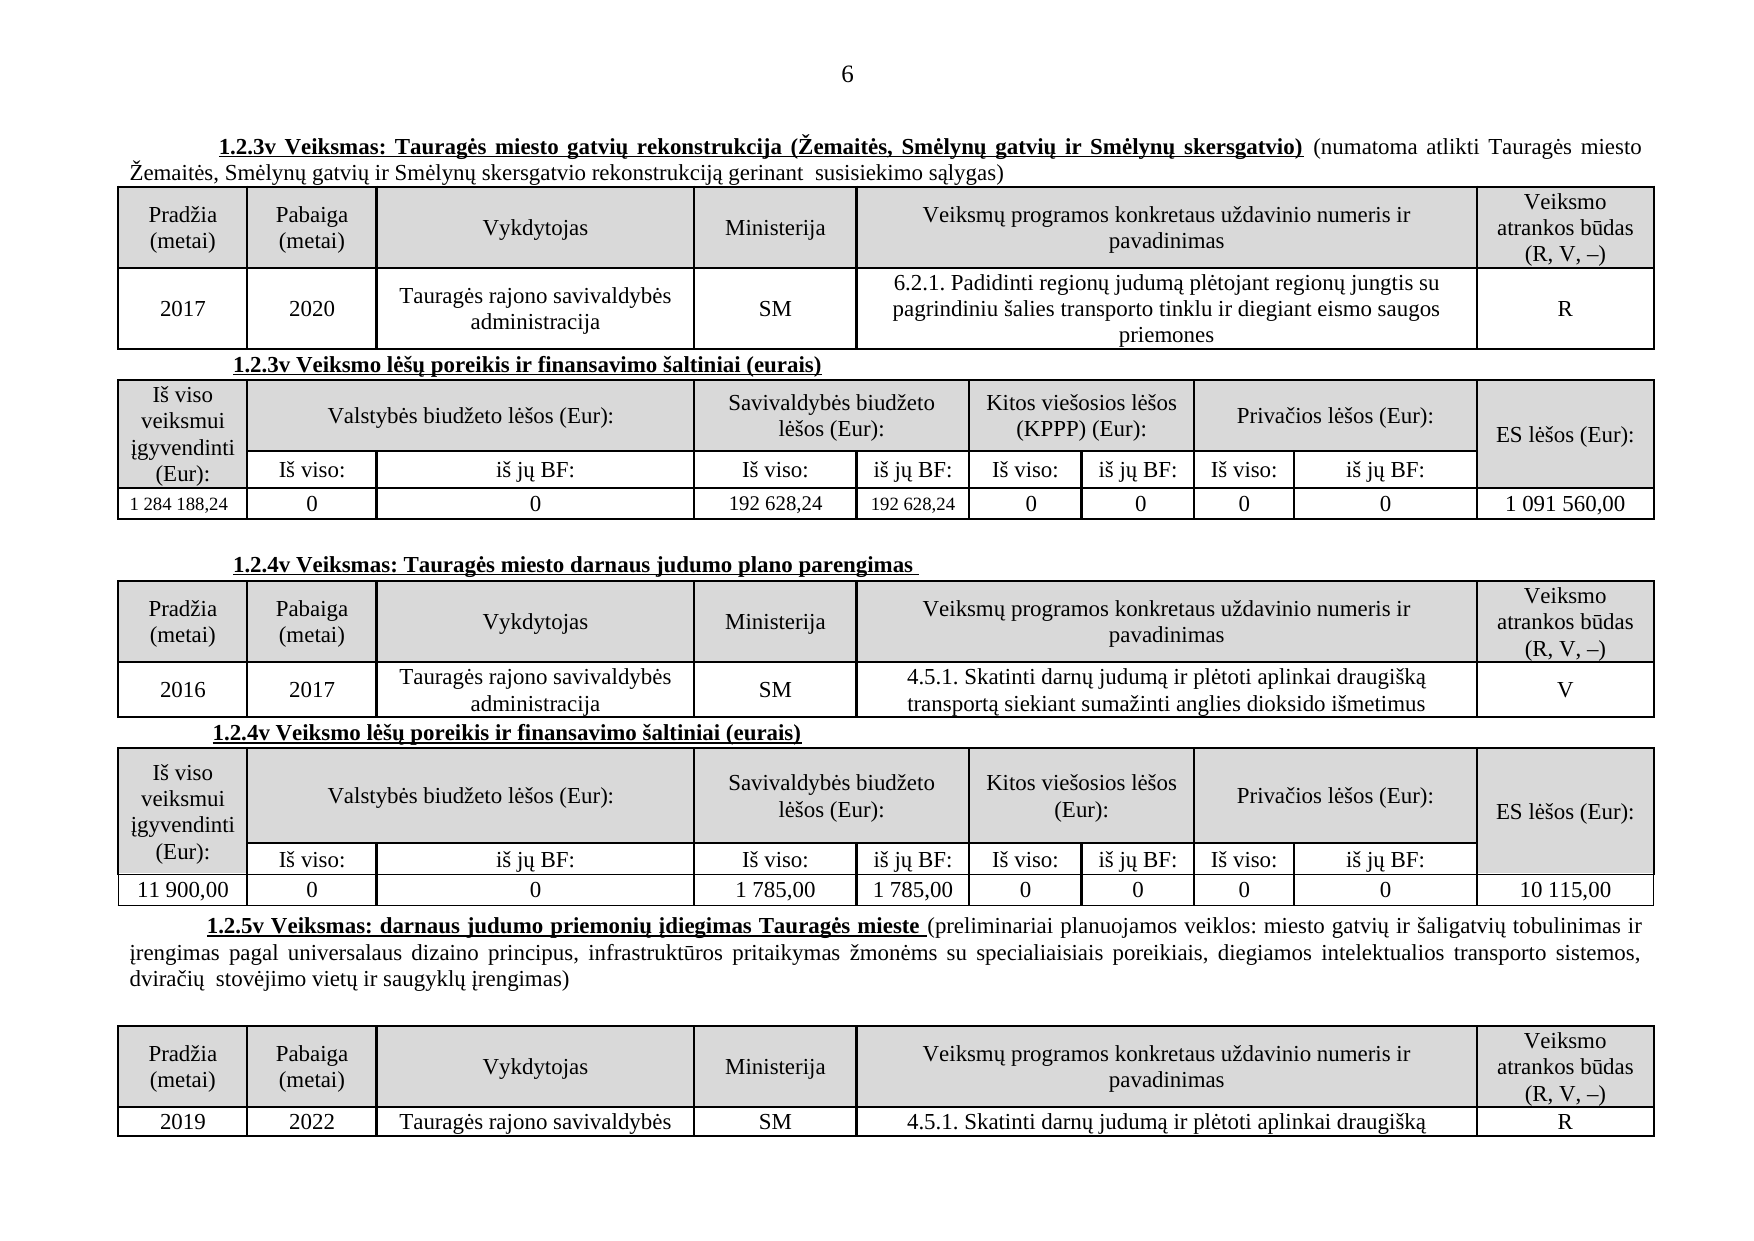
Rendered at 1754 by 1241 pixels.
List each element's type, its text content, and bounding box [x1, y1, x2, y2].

table_cell 0 [970, 489, 1080, 518]
table_cell Pabaiga (metai) [248, 1027, 375, 1106]
table_cell Privačios lėšos (Eur): [1195, 749, 1476, 842]
table_cell Iš viso veiksmui įgyvendinti (Eur): [119, 381, 246, 487]
table_cell Kitos viešosios lėšos (KPPP) (Eur): [970, 381, 1193, 450]
table_cell 2016 [119, 663, 246, 716]
table_cell 1 785,00 [858, 875, 968, 905]
table_cell 0 [248, 875, 375, 905]
table_cell Pradžia (metai) [119, 582, 246, 661]
table_cell ES lėšos (Eur): [1478, 749, 1653, 873]
table_cell iš jų BF: [378, 844, 693, 873]
table_cell Ministerija [695, 188, 855, 267]
table_cell 10 115,00 [1478, 875, 1653, 905]
table_cell 1.2.4v Veiksmo lėšų poreikis ir finansavimo šaltiniai (eurais) [118, 718, 1654, 747]
table_header 1.2.4v Veiksmas: Tauragės miesto darnaus judumo plano parengimas [118, 549, 1654, 580]
table_cell 192 628,24 [695, 489, 855, 518]
table_cell 1 284 188,24 [119, 489, 246, 518]
table_cell Ministerija [695, 1027, 855, 1106]
table_cell 1.2.5v Veiksmas: darnaus judumo priemonių įdiegimas Tauragės mieste (preliminariai planuojamos veiklos: miesto gatvių ir šaligatvių tobulinimas ir įrengimas pagal universalaus dizaino principus, infrastruktūros pritaikymas žmonėms su specialiaisiais poreikiais, diegiamos intelektualios transporto sistemos, dviračių stovėjimo vietų ir saugyklų įrengimas) [118, 906, 1654, 1025]
table_cell 2017 [248, 663, 375, 716]
table_cell 2019 [119, 1108, 246, 1134]
table_cell Veiksmo atrankos būdas (R, V, –) [1478, 1027, 1653, 1106]
table_cell Vykdytojas [378, 188, 693, 267]
table_cell Savivaldybės biudžeto lėšos (Eur): [695, 749, 968, 842]
table_cell 2017 [119, 269, 246, 348]
table_cell V [1478, 663, 1653, 716]
table_cell 4.5.1. Skatinti darnų judumą ir plėtoti aplinkai draugišką [858, 1108, 1476, 1134]
table_cell Ministerija [695, 582, 855, 661]
table_cell 192 628,24 [858, 489, 968, 518]
table_cell Iš viso: [248, 844, 375, 873]
table_cell Savivaldybės biudžeto lėšos (Eur): [695, 381, 968, 450]
table_cell Tauragės rajono savivaldybės [378, 1108, 693, 1134]
table_cell Iš viso: [1195, 844, 1293, 873]
table_cell 0 [1195, 875, 1293, 905]
table_cell 1.2.3v Veiksmas: Tauragės miesto gatvių rekonstrukcija (Žemaitės, Smėlynų gatvių ir Smėlynų skersgatvio) (numatoma atlikti Tauragės miesto Žemaitės, Smėlynų gatvių ir Smėlynų skersgatvio rekonstrukciją gerinant susisiekimo sąlygas) [118, 133, 1654, 186]
table_cell Valstybės biudžeto lėšos (Eur): [248, 749, 693, 842]
table_cell ES lėšos (Eur): [1478, 381, 1653, 487]
table_cell 4.5.1. Skatinti darnų judumą ir plėtoti aplinkai draugišką transportą siekiant sumažinti anglies dioksido išmetimus [858, 663, 1476, 716]
table_cell iš jų BF: [378, 452, 693, 487]
table_cell Iš viso: [970, 452, 1080, 487]
table_cell 1 785,00 [695, 875, 855, 905]
table_cell 0 [378, 489, 693, 518]
table_cell iš jų BF: [1083, 844, 1193, 873]
table_cell Iš viso: [248, 452, 375, 487]
table_cell SM [695, 663, 855, 716]
table_cell 1 091 560,00 [1478, 489, 1653, 518]
table_cell Pabaiga (metai) [248, 188, 375, 267]
table_cell Veiksmo atrankos būdas (R, V, –) [1478, 582, 1653, 661]
table_cell Pradžia (metai) [119, 188, 246, 267]
table_cell Vykdytojas [378, 582, 693, 661]
table_cell iš jų BF: [1295, 452, 1476, 487]
table_cell 0 [248, 489, 375, 518]
table_cell 0 [970, 875, 1080, 905]
table_cell 0 [1195, 489, 1293, 518]
table_cell Vykdytojas [378, 1027, 693, 1106]
table_cell 2022 [248, 1108, 375, 1134]
table_cell 11 900,00 [119, 875, 246, 905]
table_cell Veiksmų programos konkretaus uždavinio numeris ir pavadinimas [858, 1027, 1476, 1106]
table_cell Iš viso: [970, 844, 1080, 873]
table_cell Iš viso veiksmui įgyvendinti (Eur): [119, 749, 246, 873]
table_cell iš jų BF: [1083, 452, 1193, 487]
table_cell 6.2.1. Padidinti regionų judumą plėtojant regionų jungtis su pagrindiniu šalies transporto tinklu ir diegiant eismo saugos priemones [858, 269, 1476, 348]
table_cell 0 [1083, 489, 1193, 518]
table_cell Iš viso: [695, 452, 855, 487]
table_cell iš jų BF: [858, 452, 968, 487]
table_cell Iš viso: [695, 844, 855, 873]
table_cell Pabaiga (metai) [248, 582, 375, 661]
table_cell Tauragės rajono savivaldybės administracija [378, 663, 693, 716]
table_cell SM [695, 1108, 855, 1134]
table_cell iš jų BF: [858, 844, 968, 873]
table_cell Iš viso: [1195, 452, 1293, 487]
table_cell 1.2.3v Veiksmo lėšų poreikis ir finansavimo šaltiniai (eurais) [118, 350, 1654, 379]
table_cell 0 [1295, 489, 1476, 518]
table_cell Kitos viešosios lėšos (Eur): [970, 749, 1193, 842]
table_cell iš jų BF: [1295, 844, 1476, 873]
table_cell 0 [1295, 875, 1476, 905]
table_cell Veiksmų programos konkretaus uždavinio numeris ir pavadinimas [858, 188, 1476, 267]
table_cell 0 [1083, 875, 1193, 905]
table_cell Veiksmų programos konkretaus uždavinio numeris ir pavadinimas [858, 582, 1476, 661]
table_cell R [1478, 1108, 1653, 1134]
table_cell Tauragės rajono savivaldybės administracija [378, 269, 693, 348]
table_cell 0 [378, 875, 693, 905]
table_cell R [1478, 269, 1653, 348]
table_cell Veiksmo atrankos būdas (R, V, –) [1478, 188, 1653, 267]
table_cell Pradžia (metai) [119, 1027, 246, 1106]
table_cell Privačios lėšos (Eur): [1195, 381, 1476, 450]
table_cell Valstybės biudžeto lėšos (Eur): [248, 381, 693, 450]
table_cell 2020 [248, 269, 375, 348]
table_cell SM [695, 269, 855, 348]
